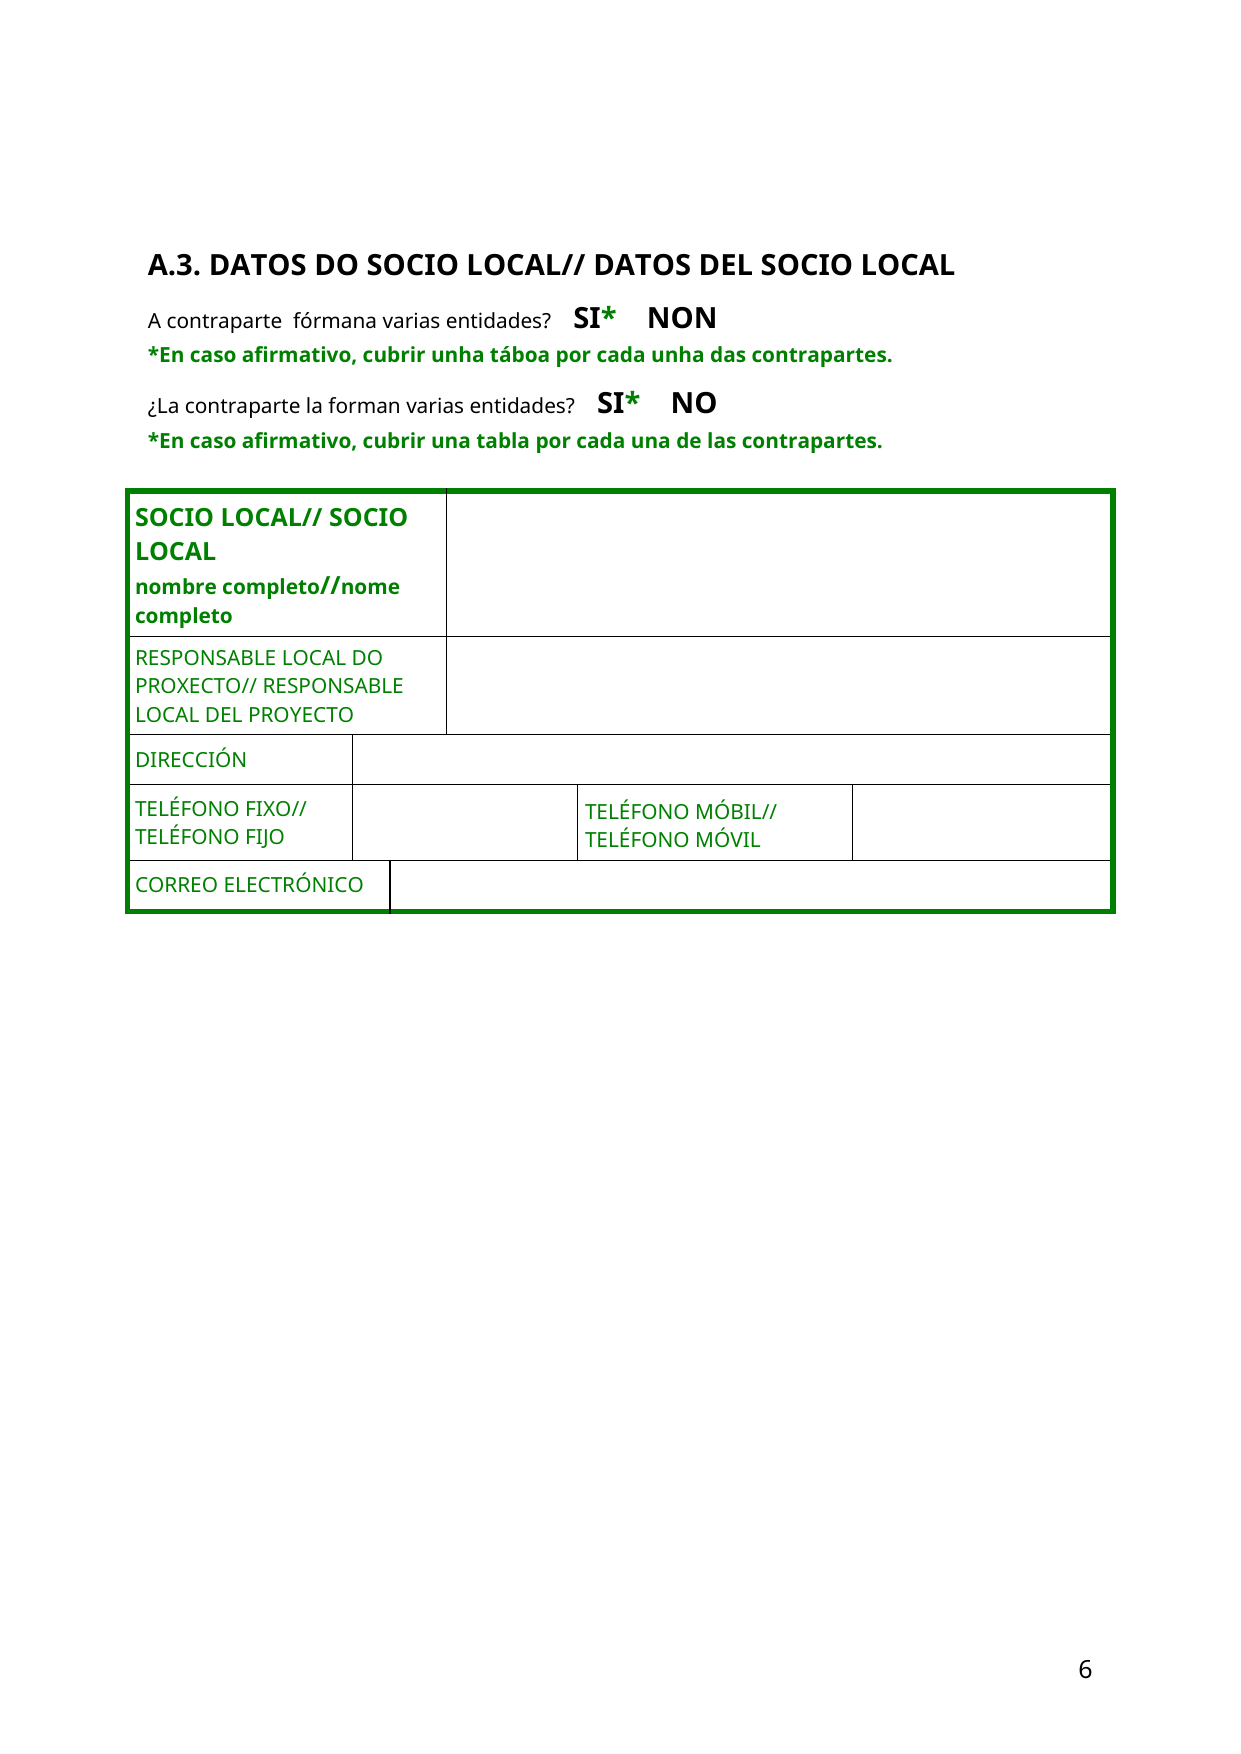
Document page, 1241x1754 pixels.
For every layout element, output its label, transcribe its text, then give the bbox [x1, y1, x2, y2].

text ¿La contraparte la forman varias entidades? SI* NO [148, 369, 1092, 426]
text *En caso afirmativo, cubrir unha táboa por cada unha das contrapartes. [148, 341, 1092, 369]
table_cell [853, 785, 1110, 860]
table_cell [391, 861, 1110, 909]
table_header SOCIO LOCAL// SOCIO LOCAL nombre completo//nome completo [130, 494, 446, 636]
table_cell [353, 735, 1110, 784]
table_cell [447, 637, 1110, 734]
table_cell RESPONSABLE LOCAL DO PROXECTO// RESPONSABLE LOCAL DEL PROYECTO [130, 637, 446, 734]
text *En caso afirmativo, cubrir una tabla por cada una de las contrapartes. [148, 426, 1092, 454]
text A contraparte fórmana varias entidades? SI* NON [148, 284, 1092, 341]
table_cell DIRECCIÓN [130, 735, 352, 784]
table_cell CORREO ELECTRÓNICO [130, 861, 389, 909]
table_cell TELÉFONO FIXO// TELÉFONO FIJO [130, 785, 352, 860]
table_cell [353, 785, 577, 860]
table_header [447, 494, 1110, 636]
table_cell TELÉFONO MÓBIL// TELÉFONO MÓVIL [578, 785, 852, 860]
text A.3. DATOS DO SOCIO LOCAL// DATOS DEL SOCIO LOCAL [148, 244, 1092, 284]
